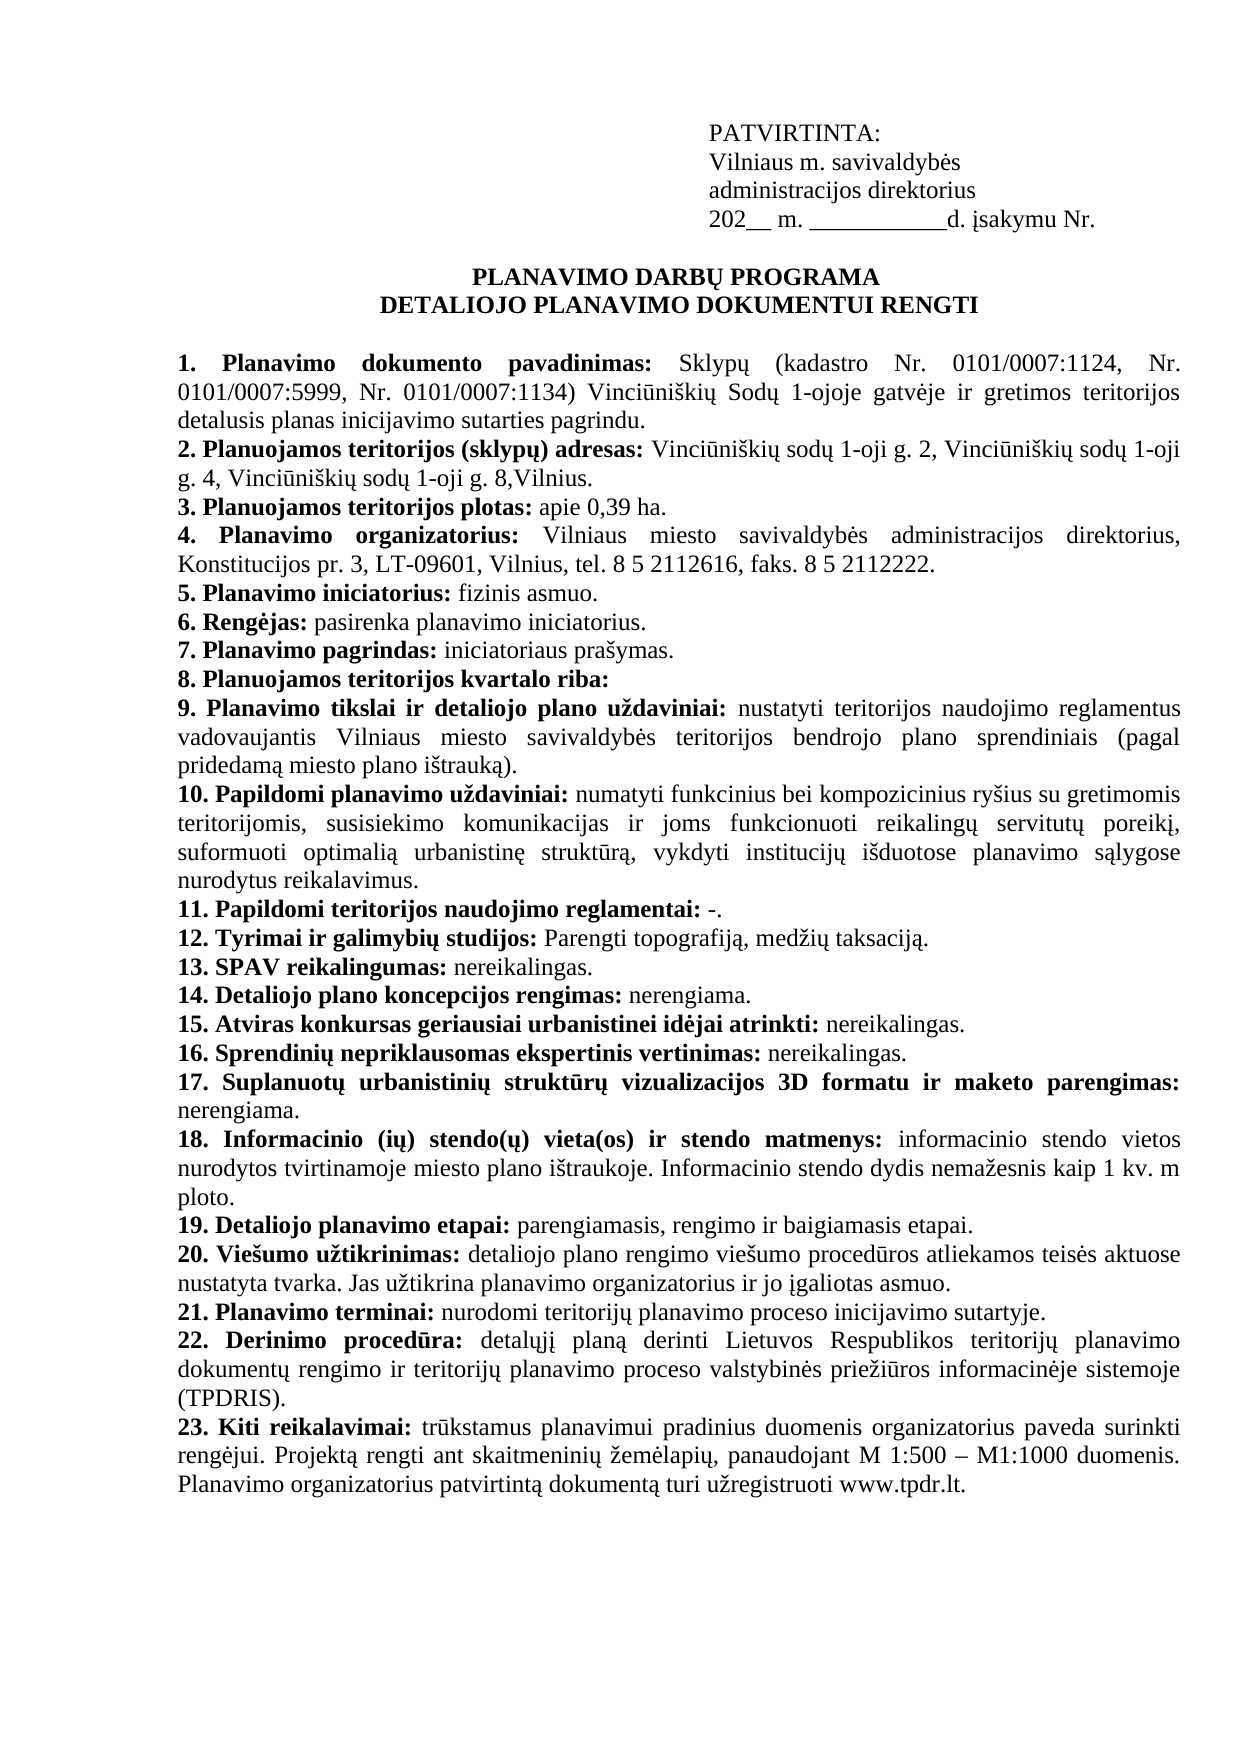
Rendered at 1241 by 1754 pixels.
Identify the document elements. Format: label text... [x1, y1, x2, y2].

text 15. Atviras konkursas geriausiai urbanistinei idėjai atrinkti: nereikalingas. [177, 1009, 1181, 1038]
text 11. Papildomi teritorijos naudojimo reglamentai: -. [177, 894, 1181, 923]
text 23. Kiti reikalavimai: trūkstamus planavimui pradinius duomenis organizatorius paveda surinkti rengėjui. Projektą rengti ant skaitmeninių žemėlapių, panaudojant M 1:500 – M1:1000 duomenis. Planavimo organizatorius patvirtintą dokumentą turi užregistruoti www.tpdr.lt. [177, 1412, 1181, 1498]
text 4. Planavimo organizatorius: Vilniaus miesto savivaldybės administracijos direktorius, Konstitucijos pr. 3, LT-09601, Vilnius, tel. 8 5 2112616, faks. 8 5 2112222. [177, 521, 1181, 578]
text 20. Viešumo užtikrinimas: detaliojo plano rengimo viešumo procedūros atliekamos teisės aktuose nustatyta tvarka. Jas užtikrina planavimo organizatorius ir jo įgaliotas asmuo. [177, 1239, 1181, 1297]
text 21. Planavimo terminai: nurodomi teritorijų planavimo proceso inicijavimo sutartyje. [177, 1297, 1181, 1326]
text 13. SPAV reikalingumas: nereikalingas. [177, 952, 1181, 981]
text 8. Planuojamos teritorijos kvartalo riba: [177, 664, 1181, 693]
text 14. Detaliojo plano koncepcijos rengimas: nerengiama. [177, 981, 1181, 1009]
text 10. Papildomi planavimo uždaviniai: numatyti funkcinius bei kompozicinius ryšius su gretimomis teritorijomis, susisiekimo komunikacijas ir joms funkcionuoti reikalingų servitutų poreikį, suformuoti optimalią urbanistinę struktūrą, vykdyti institucijų išduotose planavimo sąlygose nurodytus reikalavimus. [177, 779, 1181, 894]
text 18. Informacinio (ių) stendo(ų) vieta(os) ir stendo matmenys: informacinio stendo vietos nurodytos tvirtinamoje miesto plano ištraukoje. Informacinio stendo dydis nemažesnis kaip 1 kv. m ploto. [177, 1124, 1181, 1211]
text 16. Sprendinių nepriklausomas ekspertinis vertinimas: nereikalingas. [177, 1038, 1181, 1067]
text detaliOJO planavimo DOKUMENTUI RENGTI [177, 291, 1181, 319]
text 17. Suplanuotų urbanistinių struktūrų vizualizacijos 3D formatu ir maketo parengimas: nerengiama. [177, 1067, 1181, 1124]
text 2. Planuojamos teritorijos (sklypų) adresas: Vinciūniškių sodų 1-oji g. 2, Vinciūniškių sodų 1-oji g. 4, Vinciūniškių sodų 1-oji g. 8,Vilnius. [177, 434, 1181, 492]
text 1. Planavimo dokumento pavadinimas: Sklypų (kadastro Nr. 0101/0007:1124, Nr. 0101/0007:5999, Nr. 0101/0007:1134) Vinciūniškių Sodų 1-ojoje gatvėje ir gretimos teritorijos detalusis planas inicijavimo sutarties pagrindu. [177, 348, 1181, 434]
text 5. Planavimo iniciatorius: fizinis asmuo. [177, 578, 1181, 607]
table_header [177, 118, 709, 233]
text 7. Planavimo pagrindas: iniciatoriaus prašymas. [177, 636, 1181, 664]
text 6. Rengėjas: pasirenka planavimo iniciatorius. [177, 607, 1181, 636]
text 3. Planuojamos teritorijos plotas: apie 0,39 ha. [177, 492, 1181, 521]
table_header PATVIRTINTA: Vilniaus m. savivaldybės administracijos direktorius 202__ m. ___________d. įsakymu Nr. [709, 118, 1181, 233]
text 9. Planavimo tikslai ir detaliojo plano uždaviniai: nustatyti teritorijos naudojimo reglamentus vadovaujantis Vilniaus miesto savivaldybės teritorijos bendrojo plano sprendiniais (pagal pridedamą miesto plano ištrauką). [177, 693, 1181, 779]
text Planavimo darbų programa [177, 262, 1181, 291]
text 19. Detaliojo planavimo etapai: parengiamasis, rengimo ir baigiamasis etapai. [177, 1211, 1181, 1239]
text 22. Derinimo procedūra: detalųjį planą derinti Lietuvos Respublikos teritorijų planavimo dokumentų rengimo ir teritorijų planavimo proceso valstybinės priežiūros informacinėje sistemoje (TPDRIS). [177, 1326, 1181, 1412]
text 12. Tyrimai ir galimybių studijos: Parengti topografiją, medžių taksaciją. [177, 923, 1181, 952]
